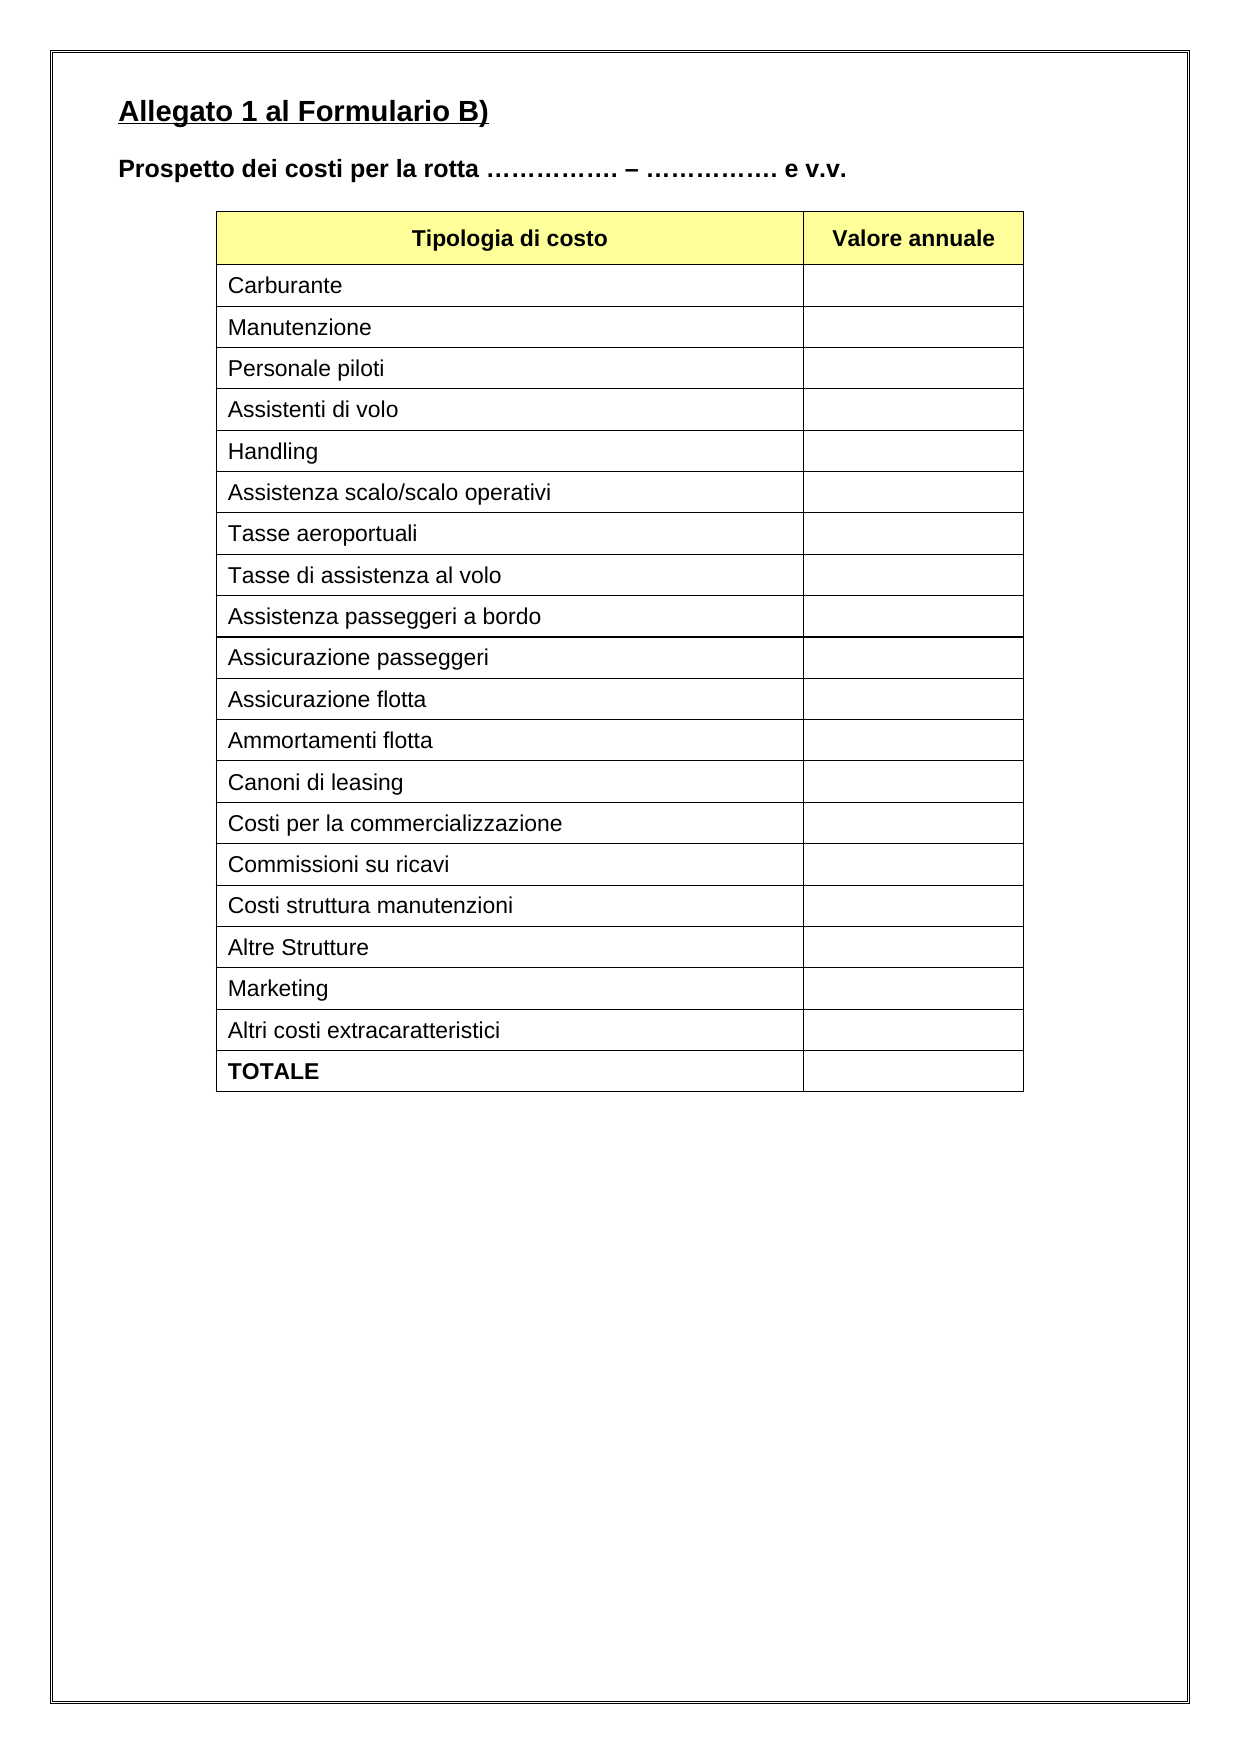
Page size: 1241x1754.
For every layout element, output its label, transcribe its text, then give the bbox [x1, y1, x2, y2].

table_cell [804, 1051, 1023, 1091]
table_cell [804, 265, 1023, 306]
table_cell Tasse aeroportuali [217, 513, 803, 554]
table_cell [804, 968, 1023, 1008]
table_cell [804, 307, 1023, 347]
table_cell Commissioni su ricavi [217, 844, 803, 884]
table_cell Assicurazione flotta [217, 679, 803, 719]
table_cell [804, 803, 1023, 843]
table_header Tipologia di costo [217, 212, 803, 264]
table_cell Canoni di leasing [217, 761, 803, 802]
table_cell Costi per la commercializzazione [217, 803, 803, 843]
subtitle Prospetto dei costi per la rotta ……………. – ……………. e v.v. [118, 153, 1122, 182]
table_cell [804, 513, 1023, 554]
table_cell [804, 844, 1023, 884]
table_cell Altri costi extracaratteristici [217, 1010, 803, 1050]
table_cell Assistenza scalo/scalo operativi [217, 472, 803, 512]
table_cell [804, 596, 1023, 636]
table_cell [804, 638, 1023, 678]
table_cell Assicurazione passeggeri [217, 638, 803, 678]
table_cell Costi struttura manutenzioni [217, 886, 803, 926]
table_cell Ammortamenti flotta [217, 720, 803, 760]
table_cell Marketing [217, 968, 803, 1008]
table_cell [804, 927, 1023, 967]
table_cell [804, 472, 1023, 512]
table_cell [804, 886, 1023, 926]
table_cell Handling [217, 431, 803, 471]
table_cell Assistenti di volo [217, 389, 803, 429]
table_cell TOTALE [217, 1051, 803, 1091]
table_cell Personale piloti [217, 348, 803, 388]
table_cell [804, 679, 1023, 719]
table_cell Manutenzione [217, 307, 803, 347]
table_cell Carburante [217, 265, 803, 306]
table_cell [804, 761, 1023, 802]
table_cell [804, 1010, 1023, 1050]
table_cell [804, 431, 1023, 471]
text Allegato 1 al Formulario B) [118, 94, 1122, 127]
table_cell Altre Strutture [217, 927, 803, 967]
table_header Valore annuale [804, 212, 1023, 264]
table_cell [804, 720, 1023, 760]
table_cell Assistenza passeggeri a bordo [217, 596, 803, 636]
table_cell Tasse di assistenza al volo [217, 555, 803, 595]
table_cell [804, 389, 1023, 429]
table_cell [804, 555, 1023, 595]
table_cell [804, 348, 1023, 388]
